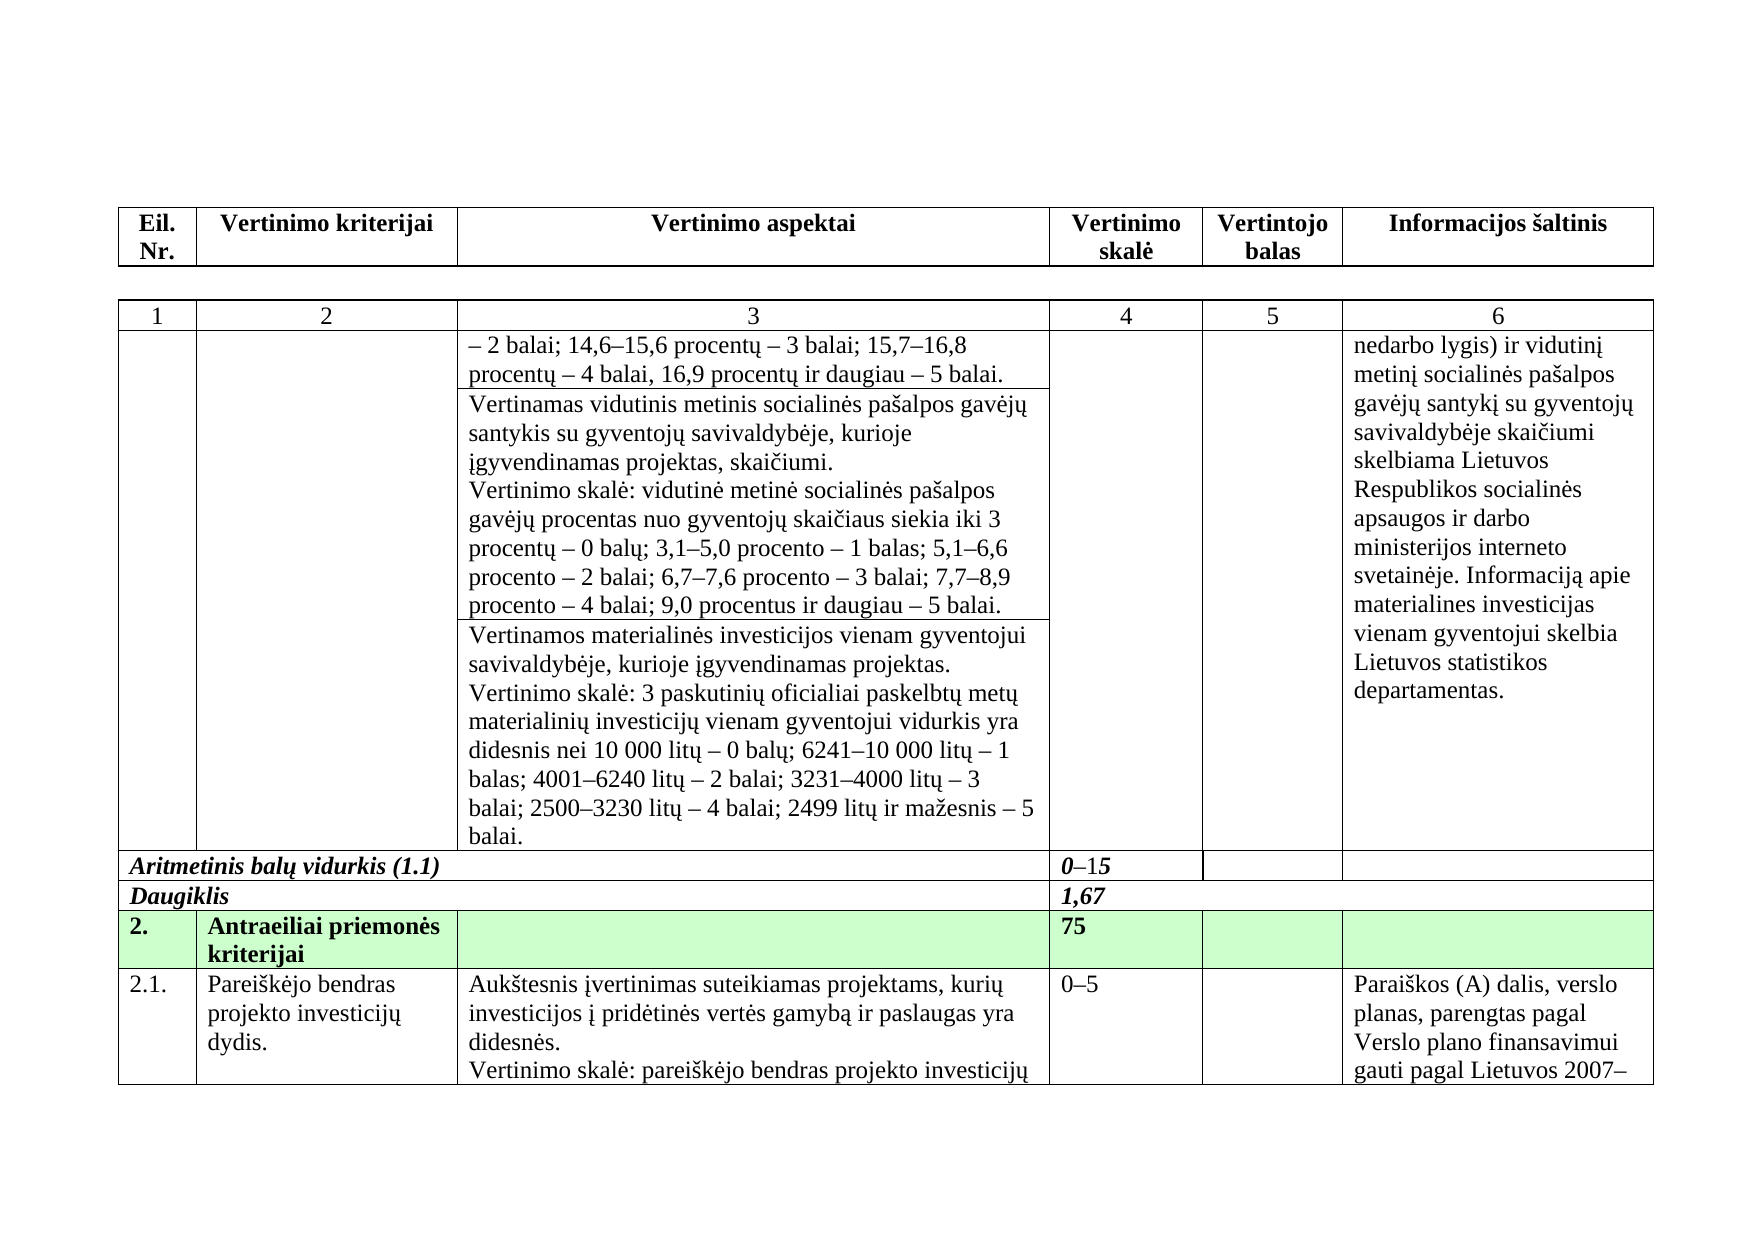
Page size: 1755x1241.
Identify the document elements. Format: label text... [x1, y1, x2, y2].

table_cell [197, 331, 457, 850]
table_cell 1 [119, 301, 196, 329]
table_cell [118, 267, 196, 299]
table_cell [1203, 267, 1342, 299]
table_cell 2.1. [119, 969, 196, 1084]
table_cell [1050, 331, 1202, 850]
table_cell Antraeiliai priemonės kriterijai [197, 911, 457, 968]
table_header Eil. Nr. [119, 208, 196, 265]
table_cell [1343, 881, 1653, 910]
table_cell [1004, 851, 1049, 880]
table_cell Vertinamos materialinės investicijos vienam gyventojui savivaldybėje, kurioje įgyvendinamas projektas. Vertinimo skalė: 3 paskutinių oficialiai paskelbtų metų materialinių investicijų vienam gyventojui vidurkis yra didesnis nei 10 000 litų – 0 balų; 6241–10 000 litų – 1 balas; 4001–6240 litų – 2 balai; 3231–4000 litų – 3 balai; 2500–3230 litų – 4 balai; 2499 litų ir mažesnis – 5 balai. [458, 620, 1049, 850]
table_cell Vertinamas vidutinis metinis socialinės pašalpos gavėjų santykis su gyventojų savivaldybėje, kurioje įgyvendinamas projektas, skaičiumi. Vertinimo skalė: vidutinė metinė socialinės pašalpos gavėjų procentas nuo gyventojų skaičiaus siekia iki 3 procentų – 0 balų; 3,1–5,0 procento – 1 balas; 5,1–6,6 procento – 2 balai; 6,7–7,6 procento – 3 balai; 7,7–8,9 procento – 4 balai; 9,0 procentus ir daugiau – 5 balai. [458, 389, 1049, 619]
table_cell 1,67 [1050, 881, 1203, 910]
table_cell 4 [1050, 301, 1202, 329]
table_cell [119, 331, 196, 850]
table_cell 2 [197, 301, 457, 329]
table_cell Aritmetinis balų vidurkis (1.1) [119, 851, 942, 880]
table_cell 0–15 [1050, 851, 1202, 880]
table_header Vertinimo skalė [1050, 208, 1202, 265]
table_cell [1204, 851, 1342, 880]
table_cell 6 [1343, 301, 1653, 329]
table_cell [1203, 881, 1342, 910]
table_cell 75 [1050, 911, 1202, 968]
table_cell [1004, 881, 1049, 910]
table_header Vertinimo aspektai [458, 208, 1049, 265]
table_cell Paraiškos (A) dalis, verslo planas, parengtas pagal Verslo plano finansavimui gauti pagal Lietuvos 2007– [1343, 969, 1653, 1084]
table_cell Pareiškėjo bendras projekto investicijų dydis. [197, 969, 457, 1084]
table_header Vertintojo balas [1203, 208, 1342, 265]
table_cell [1050, 267, 1203, 299]
table_cell [1203, 969, 1342, 1084]
table_cell 0–5 [1050, 969, 1202, 1084]
table_cell 3 [458, 301, 1049, 329]
table_cell [457, 267, 1049, 299]
table_cell 5 [1203, 301, 1342, 329]
table_cell nedarbo lygis) ir vidutinį metinį socialinės pašalpos gavėjų santykį su gyventojų savivaldybėje skaičiumi skelbiama Lietuvos Respublikos socialinės apsaugos ir darbo ministerijos interneto svetainėje. Informaciją apie materialines investicijas vienam gyventojui skelbia Lietuvos statistikos departamentas. [1343, 331, 1653, 850]
table_header Informacijos šaltinis [1343, 208, 1653, 265]
table_cell [1203, 331, 1342, 850]
table_cell [1203, 911, 1342, 968]
table_cell [942, 851, 1004, 880]
table_cell 2. [119, 911, 196, 968]
table_header Vertinimo kriterijai [197, 208, 457, 265]
table_cell Aukštesnis įvertinimas suteikiamas projektams, kurių investicijos į pridėtinės vertės gamybą ir paslaugas yra didesnės. Vertinimo skalė: pareiškėjo bendras projekto investicijų [458, 969, 1049, 1084]
table_cell – 2 balai; 14,6–15,6 procentų – 3 balai; 15,7–16,8 procentų – 4 balai, 16,9 procentų ir daugiau – 5 balai. [458, 331, 1049, 388]
table_cell [1343, 911, 1653, 968]
table_cell [942, 881, 1004, 910]
table_cell [1343, 851, 1653, 880]
table_cell [196, 267, 457, 299]
table_cell Daugiklis [119, 881, 942, 910]
table_cell [1343, 267, 1653, 299]
table_cell [458, 911, 1049, 968]
